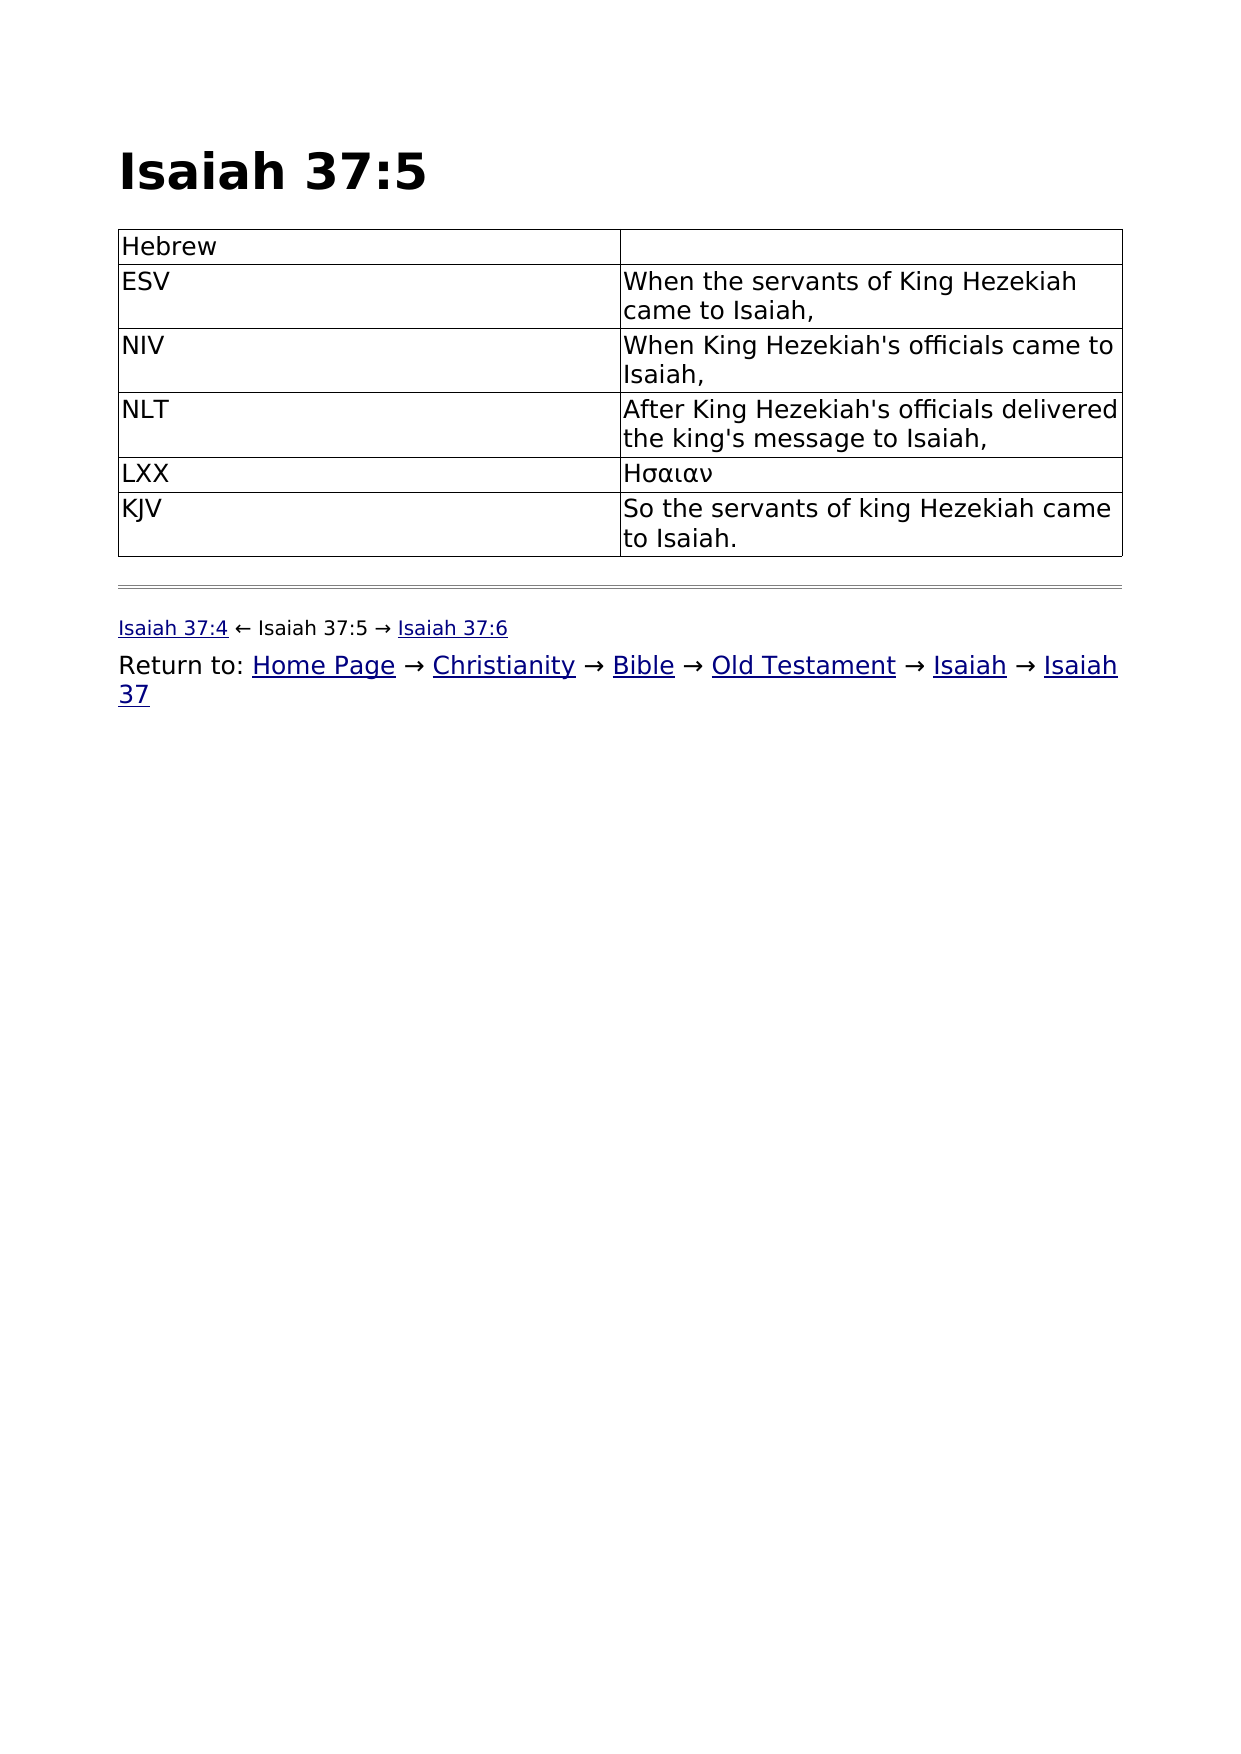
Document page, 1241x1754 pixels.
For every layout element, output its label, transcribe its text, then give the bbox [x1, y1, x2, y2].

table_cell So the servants of king Hezekiah came to Isaiah. [621, 493, 1122, 556]
text Isaiah 37:4 ← Isaiah 37:5 → Isaiah 37:6 [118, 617, 1122, 651]
table_header [621, 230, 1122, 264]
table_cell KJV [119, 493, 620, 556]
text Return to: Home Page → Christianity → Bible → Old Testament → Isaiah → Isaiah 37 [118, 651, 1122, 709]
table_cell LXX [119, 458, 620, 492]
table_cell After King Hezekiah's officials delivered the king's message to Isaiah, [621, 393, 1122, 457]
table_cell NIV [119, 329, 620, 392]
table_header Hebrew [119, 230, 620, 264]
subtitle Isaiah 37:5 [118, 143, 1122, 201]
table_cell When King Hezekiah's officials came to Isaiah, [621, 329, 1122, 392]
table_cell NLT [119, 393, 620, 457]
table_cell When the servants of King Hezekiah came to Isaiah, [621, 265, 1122, 328]
table_cell Ησαιαν [621, 458, 1122, 492]
table_cell ESV [119, 265, 620, 328]
